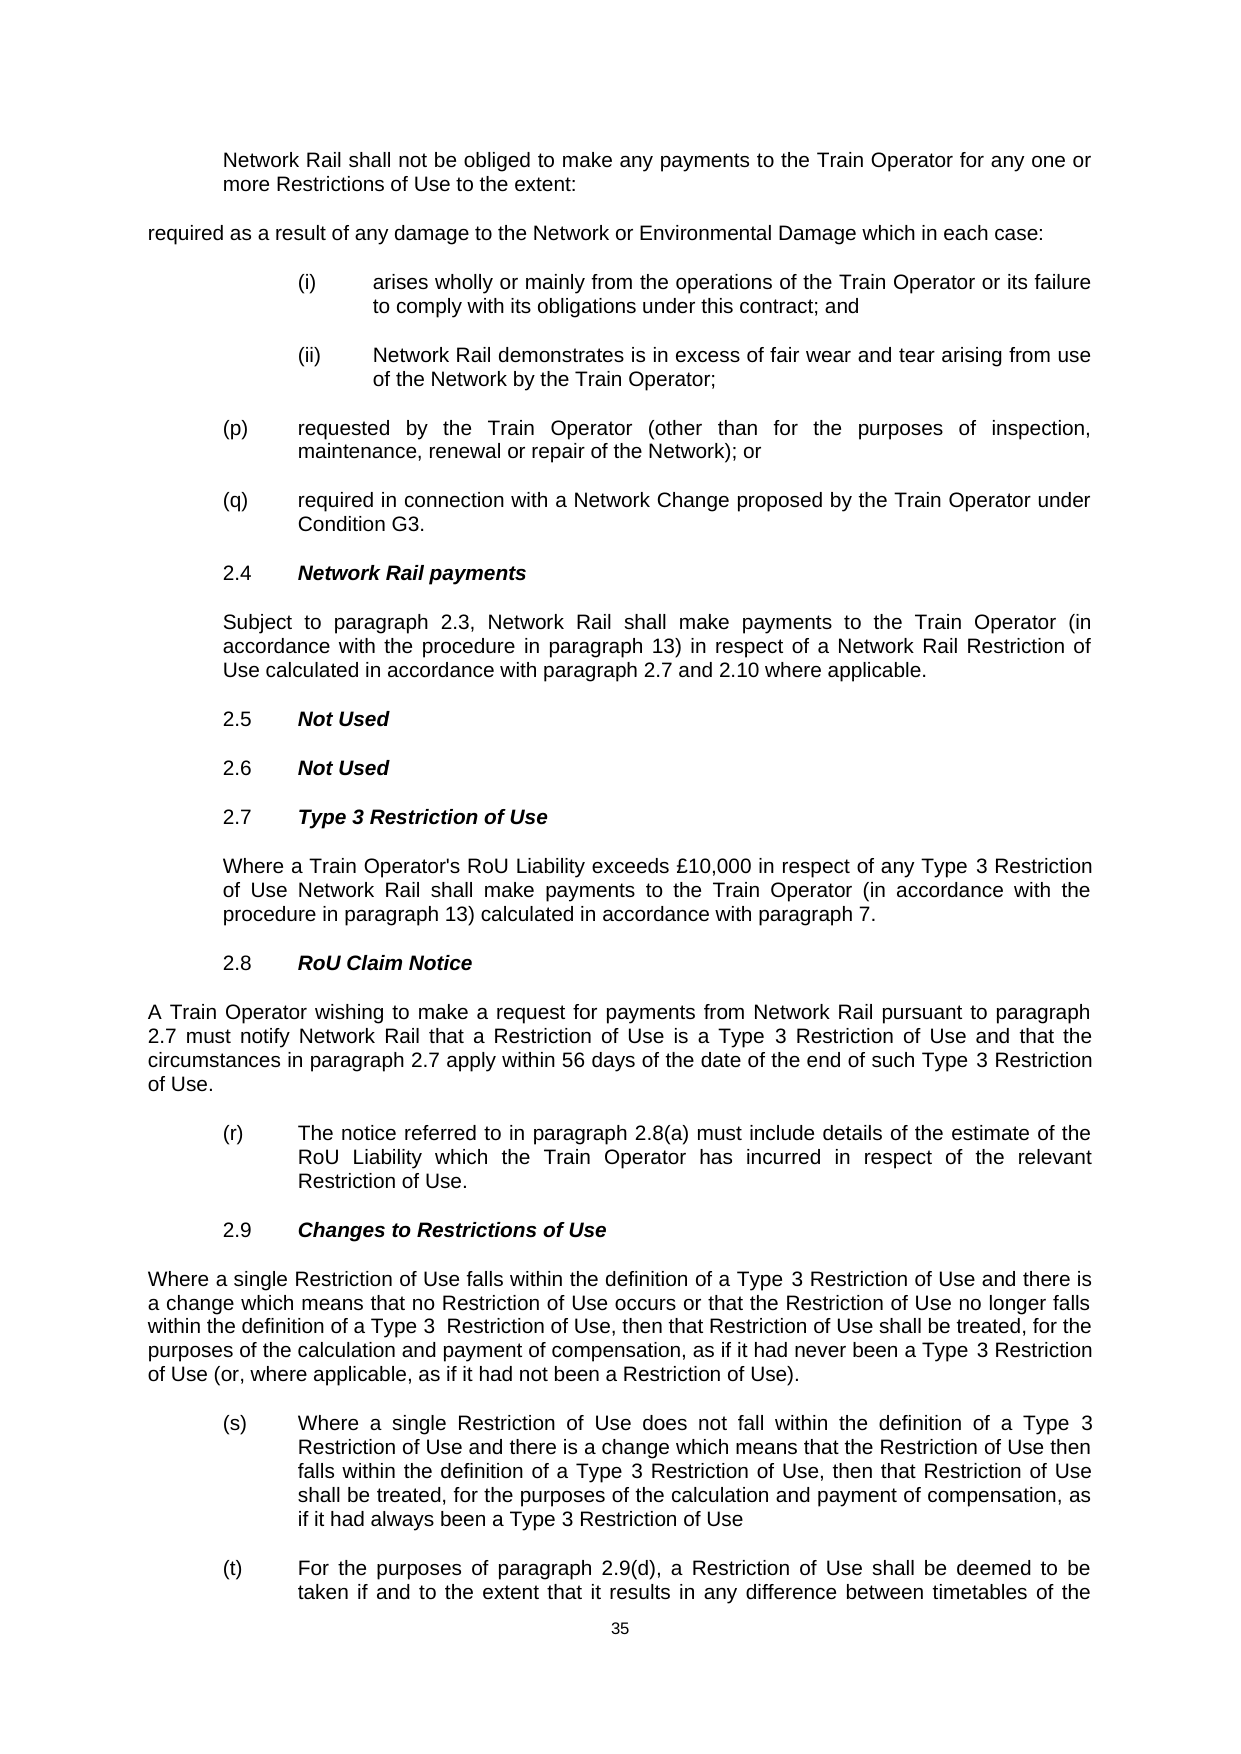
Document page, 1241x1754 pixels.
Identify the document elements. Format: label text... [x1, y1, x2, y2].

subtitle A Train Operator wishing to make a request for payments from Network Rail pursuant to paragraph 2.7 must notify Network Rail that a Restriction of Use is a Type 3 Restriction of Use and that the circumstances in paragraph 2.7 apply within 56 days of the date of the end of such Type 3 Restriction of Use. [148, 1000, 1093, 1096]
list RoU Claim Notice [223, 951, 1093, 975]
subtitle required as a result of any damage to the Network or Environmental Damage which in each case: [148, 221, 1093, 244]
list Network Rail payments [223, 561, 1093, 585]
subtitle The notice referred to in paragraph 2.8(a) must include details of the estimate of the RoU Liability which the Train Operator has incurred in respect of the relevant Restriction of Use. [223, 1121, 1093, 1192]
subtitle Where a single Restriction of Use does not fall within the definition of a Type 3 Restriction of Use and there is a change which means that the Restriction of Use then falls within the definition of a Type 3 Restriction of Use, then that Restriction of Use shall be treated, for the purposes of the calculation and payment of compensation, as if it had always been a Type 3 Restriction of Use [223, 1411, 1093, 1531]
subtitle requested by the Train Operator (other than for the purposes of inspection, maintenance, renewal or repair of the Network); or [223, 415, 1093, 463]
subtitle For the purposes of paragraph 2.9(d), a Restriction of Use shall be deemed to be taken if and to the extent that it results in any difference between timetables of the [223, 1556, 1093, 1604]
subtitle Network Rail demonstrates is in excess of fair wear and tear arising from use of the Network by the Train Operator; [298, 342, 1093, 390]
subtitle arises wholly or mainly from the operations of the Train Operator or its failure to comply with its obligations under this contract; and [298, 269, 1093, 317]
list Changes to Restrictions of Use [223, 1217, 1093, 1241]
subtitle required in connection with a Network Change proposed by the Train Operator under Condition G3. [223, 488, 1093, 536]
text Where a Train Operator's RoU Liability exceeds £10,000 in respect of any Type 3 Restriction of Use Network Rail shall make payments to the Train Operator (in accordance with the procedure in paragraph 13) calculated in accordance with paragraph 7. [223, 854, 1093, 926]
list Type 3 Restriction of Use [223, 805, 1093, 829]
subtitle Where a single Restriction of Use falls within the definition of a Type 3 Restriction of Use and there is a change which means that no Restriction of Use occurs or that the Restriction of Use no longer falls within the definition of a Type 3 Restriction of Use, then that Restriction of Use shall be treated, for the purposes of the calculation and payment of compensation, as if it had never been a Type 3 Restriction of Use (or, where applicable, as if it had not been a Restriction of Use). [148, 1266, 1093, 1386]
list Not Used [223, 707, 1093, 731]
text Network Rail shall not be obliged to make any payments to the Train Operator for any one or more Restrictions of Use to the extent: [223, 148, 1093, 196]
text Subject to paragraph 2.3, Network Rail shall make payments to the Train Operator (in accordance with the procedure in paragraph 13) in respect of a Network Rail Restriction of Use calculated in accordance with paragraph 2.7 and 2.10 where applicable. [223, 610, 1093, 682]
list Not Used [223, 756, 1093, 780]
